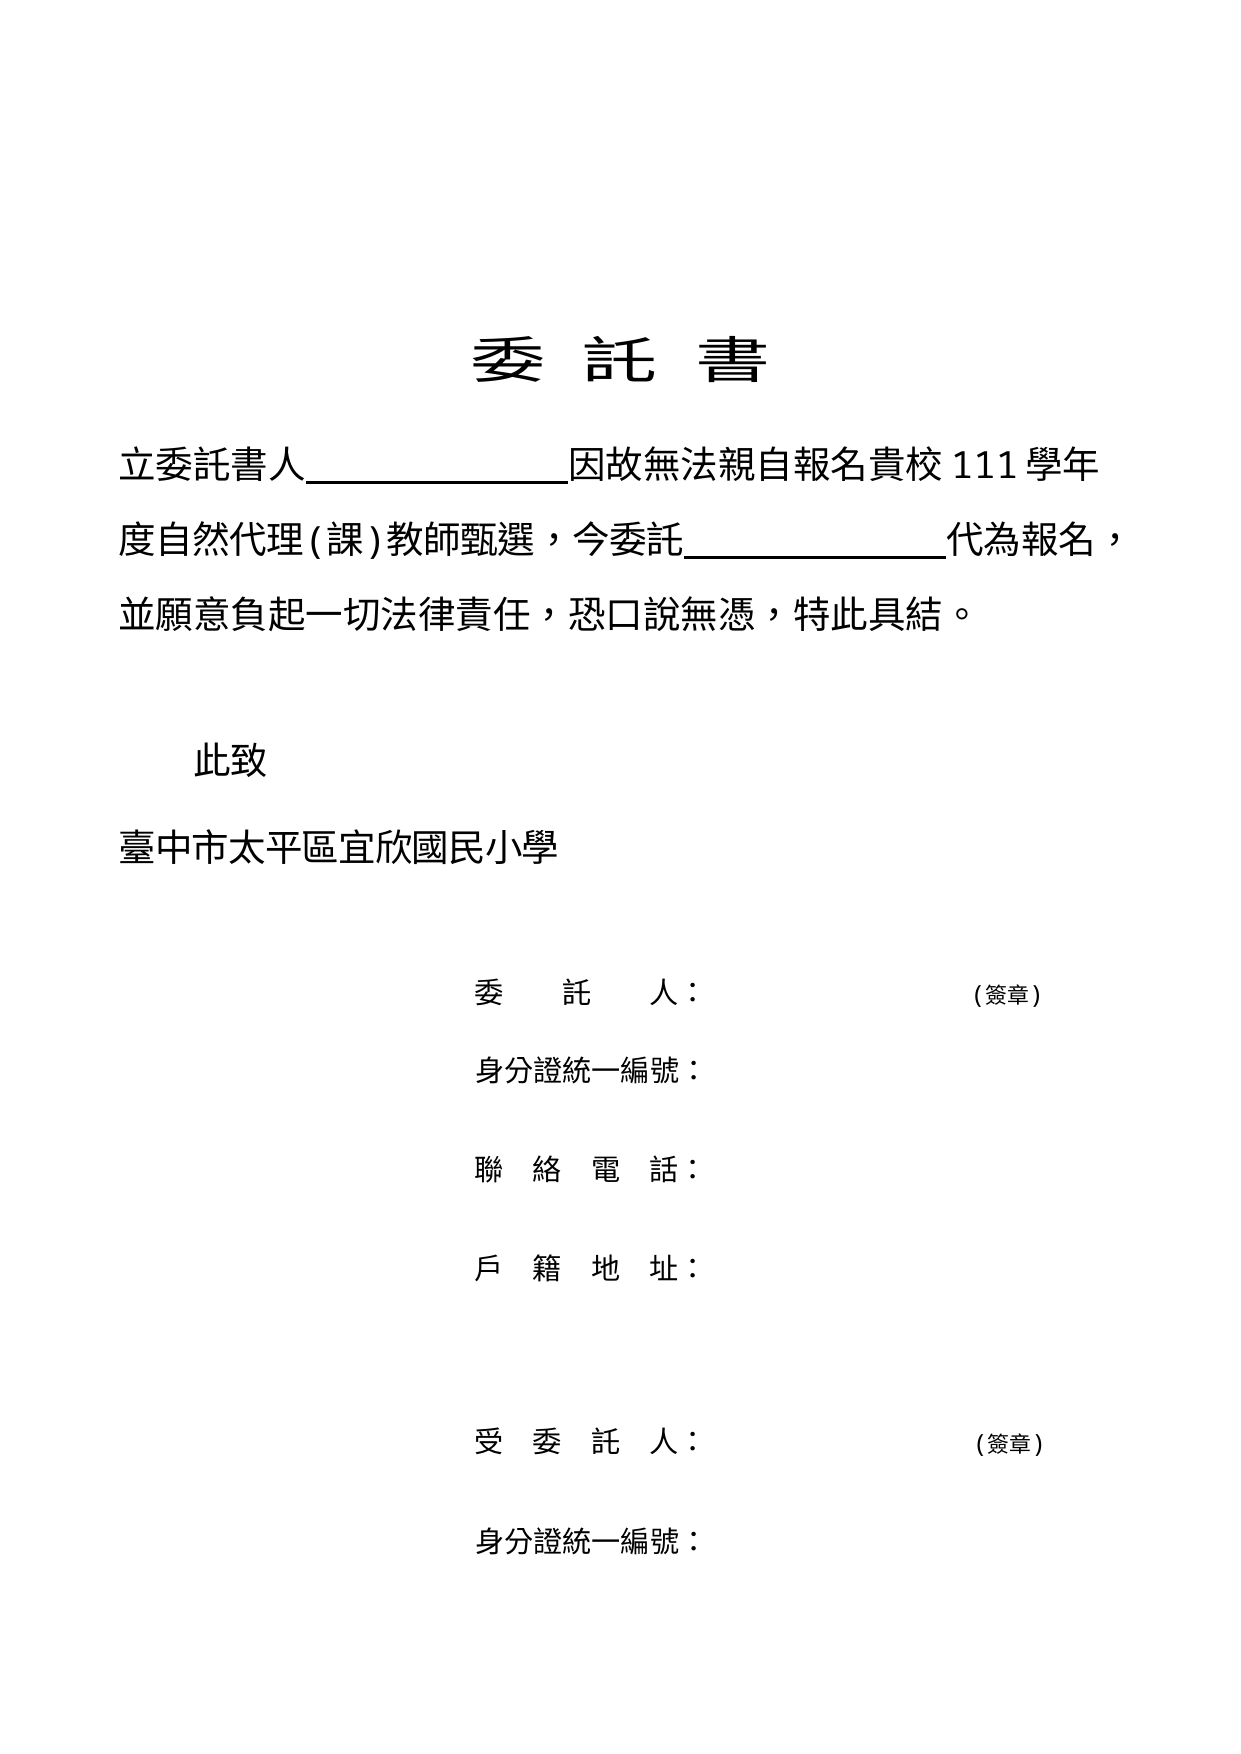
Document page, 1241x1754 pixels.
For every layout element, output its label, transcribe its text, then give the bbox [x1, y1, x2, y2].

text 身分證統一編號： [468, 1047, 1122, 1089]
text 立委託書人 因故無法親自報名貴校111學年度自然代理(課)教師甄選，今委託 代為報名，並願意負起一切法律責任，恐口說無憑，特此具結。 [118, 353, 1122, 643]
text 戶 籍 地 址： [468, 1246, 1122, 1288]
text 委 託 書 [118, 256, 1122, 353]
text 委 託 人： (簽章) [468, 969, 1122, 1012]
text 聯 絡 電 話： [468, 1146, 1122, 1189]
text 此致 [118, 666, 1122, 785]
text 臺中市太平區宜欣國民小學 [118, 818, 1122, 872]
text 身分證統一編號： [468, 1518, 1122, 1561]
text 受 委 託 人： (簽章) [468, 1419, 1122, 1461]
